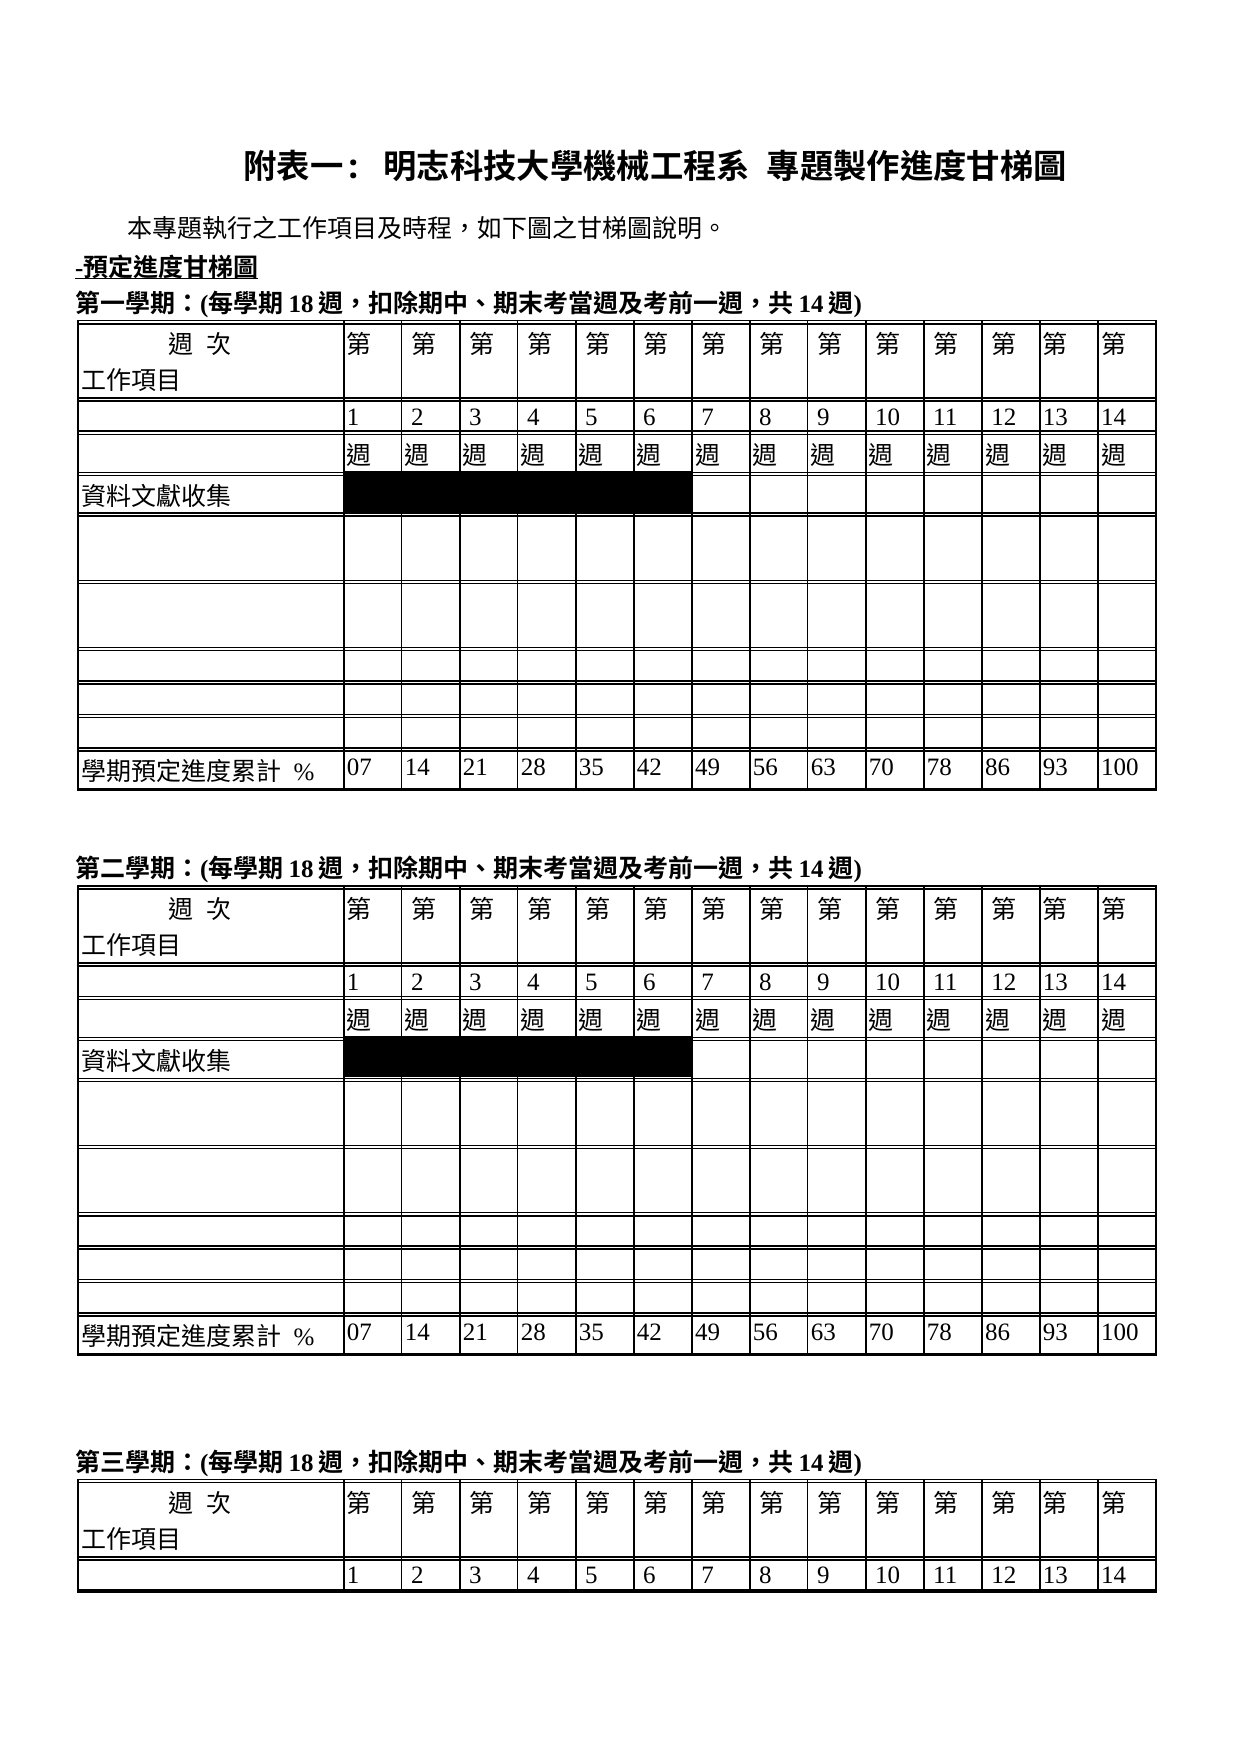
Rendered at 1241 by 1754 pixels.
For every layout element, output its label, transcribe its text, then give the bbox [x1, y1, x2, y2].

table_cell 7 [693, 967, 749, 996]
table_cell 2 [402, 1561, 459, 1589]
table_cell [808, 584, 865, 647]
table_cell 13 [1041, 967, 1097, 996]
table_cell [693, 1082, 749, 1144]
table_cell [1099, 517, 1155, 579]
table_cell 週 [925, 435, 981, 471]
table_header 第 [751, 890, 807, 962]
table_cell [808, 718, 865, 747]
table_cell 21 [461, 1317, 517, 1353]
table_cell 49 [693, 752, 749, 788]
table_cell [693, 476, 749, 512]
table_cell [461, 685, 517, 714]
table_cell [1041, 517, 1097, 579]
table_cell [808, 1217, 865, 1245]
table_cell [79, 1283, 343, 1312]
table_cell [925, 1082, 981, 1144]
table_header 第 [577, 1483, 633, 1556]
table_cell 35 [577, 1317, 633, 1353]
table_cell 35 [577, 752, 633, 788]
table_cell 5 [577, 967, 633, 996]
table_cell 3 [461, 967, 517, 996]
table_cell 6 [635, 402, 691, 430]
table_cell [983, 517, 1039, 579]
table_cell 9 [808, 1561, 865, 1589]
table_cell [751, 584, 807, 647]
table_cell [402, 718, 459, 747]
table_cell 86 [983, 1317, 1039, 1353]
table_cell [1041, 584, 1097, 647]
table_cell [461, 1217, 517, 1245]
table_cell [635, 1217, 691, 1245]
table_cell 週 [577, 1000, 633, 1036]
table_header 第 [808, 325, 865, 397]
table_cell [867, 685, 923, 714]
table_header 第 [867, 890, 923, 962]
table_header 第 [1041, 890, 1097, 962]
table_cell [1099, 584, 1155, 647]
table_cell 8 [751, 402, 807, 430]
table_cell 7 [693, 1561, 749, 1589]
table_header 週 次 工作項目 [79, 325, 343, 397]
table_cell [693, 1149, 749, 1212]
table_cell [693, 1217, 749, 1245]
table_cell [402, 685, 459, 714]
table_cell [79, 718, 343, 747]
table_cell [79, 1082, 343, 1144]
table_cell 週 [402, 1000, 459, 1036]
table_header 第 [461, 1483, 517, 1556]
table_cell [635, 1250, 691, 1279]
table_cell [402, 1149, 459, 1212]
table_header 第 [577, 890, 633, 962]
table_cell 07 [345, 752, 401, 788]
table_cell [1099, 685, 1155, 714]
table_cell [867, 517, 923, 579]
table_cell [79, 967, 343, 996]
table_cell [345, 476, 401, 512]
table_cell 9 [808, 967, 865, 996]
table_cell [1041, 1217, 1097, 1245]
table_cell 5 [577, 402, 633, 430]
table_cell 42 [635, 752, 691, 788]
table_cell [808, 1041, 865, 1077]
text 第三學期：(每學期18週，扣除期中、期末考當週及考前一週，共14週) [75, 1442, 1165, 1479]
table_cell [925, 1041, 981, 1077]
table_cell [79, 651, 343, 680]
table_cell [402, 476, 459, 512]
table_cell 49 [693, 1317, 749, 1353]
table_header 第 [635, 325, 691, 397]
table_header 第 [1041, 325, 1097, 397]
table_header 第 [577, 325, 633, 397]
table_cell [867, 1041, 923, 1077]
table_cell [983, 476, 1039, 512]
table_cell [925, 651, 981, 680]
table_cell [635, 1041, 691, 1077]
table_cell 1 [345, 967, 401, 996]
table_header 第 [461, 890, 517, 962]
table_cell 70 [867, 752, 923, 788]
table_cell 10 [867, 402, 923, 430]
table_cell [345, 1041, 401, 1077]
table_cell 21 [461, 752, 517, 788]
table_cell [751, 476, 807, 512]
table_cell 資料文獻收集 [79, 476, 343, 512]
table_header 第 [518, 890, 575, 962]
table_cell [577, 1217, 633, 1245]
table_cell 6 [635, 1561, 691, 1589]
table_cell 93 [1041, 1317, 1097, 1353]
table_header 第 [1099, 890, 1155, 962]
table_cell 3 [461, 1561, 517, 1589]
table_cell [577, 1082, 633, 1144]
table_cell [461, 476, 517, 512]
text 第二學期：(每學期18週，扣除期中、期末考當週及考前一週，共14週) [75, 849, 1165, 885]
table_cell [867, 1283, 923, 1312]
table_cell [402, 1283, 459, 1312]
table_cell [983, 584, 1039, 647]
table_cell [751, 651, 807, 680]
table_cell [79, 584, 343, 647]
table_cell [693, 584, 749, 647]
table_cell [1099, 476, 1155, 512]
table_cell [461, 651, 517, 680]
table_cell [983, 718, 1039, 747]
table_cell 11 [925, 402, 981, 430]
table_cell [867, 476, 923, 512]
table_cell [79, 685, 343, 714]
table_header 第 [1099, 1483, 1155, 1556]
table_cell [808, 476, 865, 512]
table_cell 14 [1099, 967, 1155, 996]
table_cell 100 [1099, 752, 1155, 788]
table_cell [925, 1250, 981, 1279]
table_cell 週 [345, 435, 401, 471]
table_cell 5 [577, 1561, 633, 1589]
table_cell [461, 718, 517, 747]
table_cell 週 [867, 435, 923, 471]
table_cell [345, 1217, 401, 1245]
table_cell 13 [1041, 1561, 1097, 1589]
table_cell 週 [751, 435, 807, 471]
table_cell [693, 1041, 749, 1077]
table_cell [867, 651, 923, 680]
table_cell [1099, 651, 1155, 680]
table_cell [461, 584, 517, 647]
table_cell [577, 584, 633, 647]
table_cell [867, 1149, 923, 1212]
table_cell 1 [345, 1561, 401, 1589]
table_cell 週 [518, 1000, 575, 1036]
table_cell [345, 584, 401, 647]
table_header 第 [518, 1483, 575, 1556]
table_header 第 [635, 1483, 691, 1556]
table_cell [751, 1283, 807, 1312]
table_cell [518, 651, 575, 680]
table_cell 07 [345, 1317, 401, 1353]
table_cell [751, 718, 807, 747]
table_cell [635, 651, 691, 680]
table_header 第 [751, 1483, 807, 1556]
table_cell [518, 1041, 575, 1077]
table_cell [79, 517, 343, 579]
text 附表一: 明志科技大學機械工程系 專題製作進度甘梯圖 [75, 122, 1165, 185]
table_cell [983, 1217, 1039, 1245]
table_cell 4 [518, 1561, 575, 1589]
table_cell [461, 1149, 517, 1212]
table_cell 週 [925, 1000, 981, 1036]
table_cell [635, 584, 691, 647]
table_header 第 [751, 325, 807, 397]
table_cell [983, 651, 1039, 680]
table_cell [925, 584, 981, 647]
table_cell 100 [1099, 1317, 1155, 1353]
table_cell 12 [983, 402, 1039, 430]
table_cell 週 [693, 435, 749, 471]
table_cell [693, 651, 749, 680]
table_cell [402, 651, 459, 680]
table_cell [808, 685, 865, 714]
table_cell 8 [751, 967, 807, 996]
table_cell [808, 1082, 865, 1144]
table_cell [1041, 476, 1097, 512]
table_cell 86 [983, 752, 1039, 788]
table_cell [635, 685, 691, 714]
table_cell [867, 718, 923, 747]
table_cell 12 [983, 1561, 1039, 1589]
table_cell [983, 1082, 1039, 1144]
table_header 第 [518, 325, 575, 397]
table_cell [577, 718, 633, 747]
table_cell [345, 685, 401, 714]
table_cell [808, 1283, 865, 1312]
table_cell [635, 1283, 691, 1312]
table_cell [518, 517, 575, 579]
table_cell [693, 718, 749, 747]
table_cell 週 [402, 435, 459, 471]
table_header 第 [983, 1483, 1039, 1556]
table_cell [577, 1149, 633, 1212]
table_cell [461, 1082, 517, 1144]
text 第一學期：(每學期18週，扣除期中、期末考當週及考前一週，共14週) [75, 283, 1165, 320]
table_header 第 [808, 1483, 865, 1556]
table_cell [461, 517, 517, 579]
table_cell 78 [925, 1317, 981, 1353]
table_cell 11 [925, 967, 981, 996]
table_cell 14 [402, 1317, 459, 1353]
table_header 第 [867, 1483, 923, 1556]
table_cell 學期預定進度累計 % [79, 752, 343, 788]
table_cell 14 [1099, 1561, 1155, 1589]
table_cell [577, 517, 633, 579]
table_cell 70 [867, 1317, 923, 1353]
table_cell 週 [461, 1000, 517, 1036]
table_cell 週 [518, 435, 575, 471]
table_cell 週 [983, 435, 1039, 471]
table_header 第 [925, 325, 981, 397]
table_cell [1041, 718, 1097, 747]
table_header 第 [983, 890, 1039, 962]
table_cell [518, 1250, 575, 1279]
table_cell 週 [808, 1000, 865, 1036]
table_cell [345, 517, 401, 579]
table_cell 週 [808, 435, 865, 471]
table_cell [925, 476, 981, 512]
table_cell 13 [1041, 402, 1097, 430]
table_cell [402, 1250, 459, 1279]
table_cell [808, 651, 865, 680]
table_cell [808, 1250, 865, 1279]
table_cell 週 [635, 1000, 691, 1036]
table_cell 週 [345, 1000, 401, 1036]
table_cell [79, 402, 343, 430]
table_cell [577, 1250, 633, 1279]
table_header 第 [867, 325, 923, 397]
table_cell 4 [518, 967, 575, 996]
table_cell [925, 517, 981, 579]
table_cell 週 [461, 435, 517, 471]
table_cell [693, 1283, 749, 1312]
table_cell 28 [518, 1317, 575, 1353]
table_cell [1099, 1217, 1155, 1245]
table_header 第 [345, 325, 401, 397]
table_cell 資料文獻收集 [79, 1041, 343, 1077]
table_cell [345, 1082, 401, 1144]
table_cell [577, 1041, 633, 1077]
table_header 第 [345, 1483, 401, 1556]
table_cell [925, 718, 981, 747]
table_cell [577, 1283, 633, 1312]
table_cell [925, 685, 981, 714]
table_header 第 [345, 890, 401, 962]
table_cell [1099, 1283, 1155, 1312]
table_cell [693, 1250, 749, 1279]
table_cell [751, 1082, 807, 1144]
table_cell [577, 685, 633, 714]
table_cell [577, 476, 633, 512]
table_header 第 [808, 890, 865, 962]
table_cell 週 [1099, 435, 1155, 471]
table_cell [1099, 1250, 1155, 1279]
table_cell [518, 1217, 575, 1245]
table_cell 週 [1041, 435, 1097, 471]
table_cell [635, 476, 691, 512]
table_cell 週 [867, 1000, 923, 1036]
table_cell [925, 1217, 981, 1245]
table_cell [925, 1283, 981, 1312]
table_cell [79, 1000, 343, 1036]
table_cell [1099, 1082, 1155, 1144]
table_cell 93 [1041, 752, 1097, 788]
table_cell 56 [751, 1317, 807, 1353]
table_cell [1041, 1149, 1097, 1212]
table_cell [518, 584, 575, 647]
table_cell 3 [461, 402, 517, 430]
table_cell [635, 517, 691, 579]
table_cell [79, 1250, 343, 1279]
table_header 第 [983, 325, 1039, 397]
table_cell [345, 1149, 401, 1212]
table_cell 9 [808, 402, 865, 430]
table_cell [402, 1041, 459, 1077]
table_cell [461, 1250, 517, 1279]
table_cell [808, 1149, 865, 1212]
table_cell [402, 584, 459, 647]
table_cell [693, 517, 749, 579]
table_cell [577, 651, 633, 680]
table_cell [1099, 1041, 1155, 1077]
table_cell [461, 1283, 517, 1312]
table_cell [808, 517, 865, 579]
table_cell 10 [867, 967, 923, 996]
table_header 第 [693, 890, 749, 962]
table_cell 週 [1041, 1000, 1097, 1036]
table_cell [635, 1149, 691, 1212]
table_cell [751, 517, 807, 579]
table_cell [983, 1041, 1039, 1077]
table_header 週 次 工作項目 [79, 1483, 343, 1556]
table_cell [518, 718, 575, 747]
table_cell 10 [867, 1561, 923, 1589]
table_header 第 [925, 890, 981, 962]
table_cell [1041, 685, 1097, 714]
table_cell 6 [635, 967, 691, 996]
table_header 第 [402, 1483, 459, 1556]
table_cell [1041, 1250, 1097, 1279]
table_cell 14 [1099, 402, 1155, 430]
table_cell [79, 1217, 343, 1245]
table_cell [751, 1217, 807, 1245]
table_cell 7 [693, 402, 749, 430]
table_cell [751, 1250, 807, 1279]
table_cell [402, 1082, 459, 1144]
table_cell [1041, 651, 1097, 680]
table_cell [867, 1082, 923, 1144]
table_cell [1099, 1149, 1155, 1212]
table_cell [345, 1250, 401, 1279]
table_cell [1041, 1283, 1097, 1312]
table_cell 週 [983, 1000, 1039, 1036]
table_header 第 [461, 325, 517, 397]
table_cell [1041, 1041, 1097, 1077]
table_cell [751, 1149, 807, 1212]
table_cell [635, 718, 691, 747]
table_cell 週 [635, 435, 691, 471]
table_cell [1099, 718, 1155, 747]
text 本專題執行之工作項目及時程，如下圖之甘梯圖說明。 [75, 185, 1165, 247]
table_cell [867, 1250, 923, 1279]
table_header 第 [402, 890, 459, 962]
text -預定進度甘梯圖 [75, 247, 1165, 283]
table_cell 42 [635, 1317, 691, 1353]
table_cell 週 [577, 435, 633, 471]
table_cell 14 [402, 752, 459, 788]
table_cell 週 [751, 1000, 807, 1036]
table_cell [518, 1082, 575, 1144]
table_cell 63 [808, 1317, 865, 1353]
table_cell [983, 685, 1039, 714]
table_header 第 [1041, 1483, 1097, 1556]
table_header 週 次 工作項目 [79, 890, 343, 962]
table_cell [983, 1250, 1039, 1279]
table_cell 63 [808, 752, 865, 788]
table_cell [1041, 1082, 1097, 1144]
table_cell [751, 685, 807, 714]
table_cell [867, 584, 923, 647]
table_cell 2 [402, 402, 459, 430]
table_cell 78 [925, 752, 981, 788]
table_cell 4 [518, 402, 575, 430]
table_cell [518, 1283, 575, 1312]
table_cell [983, 1283, 1039, 1312]
table_cell [79, 1149, 343, 1212]
table_cell [635, 1082, 691, 1144]
table_header 第 [925, 1483, 981, 1556]
table_cell [79, 435, 343, 471]
table_cell [983, 1149, 1039, 1212]
table_header 第 [402, 325, 459, 397]
table_cell 12 [983, 967, 1039, 996]
table_cell [693, 685, 749, 714]
table_cell [79, 1561, 343, 1589]
table_cell 1 [345, 402, 401, 430]
table_header 第 [635, 890, 691, 962]
table_header 第 [1099, 325, 1155, 397]
table_header 第 [693, 325, 749, 397]
table_cell [402, 517, 459, 579]
table_cell 28 [518, 752, 575, 788]
table_cell [461, 1041, 517, 1077]
table_cell [518, 476, 575, 512]
table_cell [402, 1217, 459, 1245]
table_cell [518, 685, 575, 714]
table_cell [345, 651, 401, 680]
table_cell 2 [402, 967, 459, 996]
table_cell [345, 1283, 401, 1312]
table_cell [345, 718, 401, 747]
table_header 第 [693, 1483, 749, 1556]
table_cell [751, 1041, 807, 1077]
table_cell 8 [751, 1561, 807, 1589]
table_cell [867, 1217, 923, 1245]
table_cell [518, 1149, 575, 1212]
table_cell 週 [693, 1000, 749, 1036]
table_cell 學期預定進度累計 % [79, 1317, 343, 1353]
table_cell 11 [925, 1561, 981, 1589]
table_cell 56 [751, 752, 807, 788]
table_cell 週 [1099, 1000, 1155, 1036]
table_cell [925, 1149, 981, 1212]
